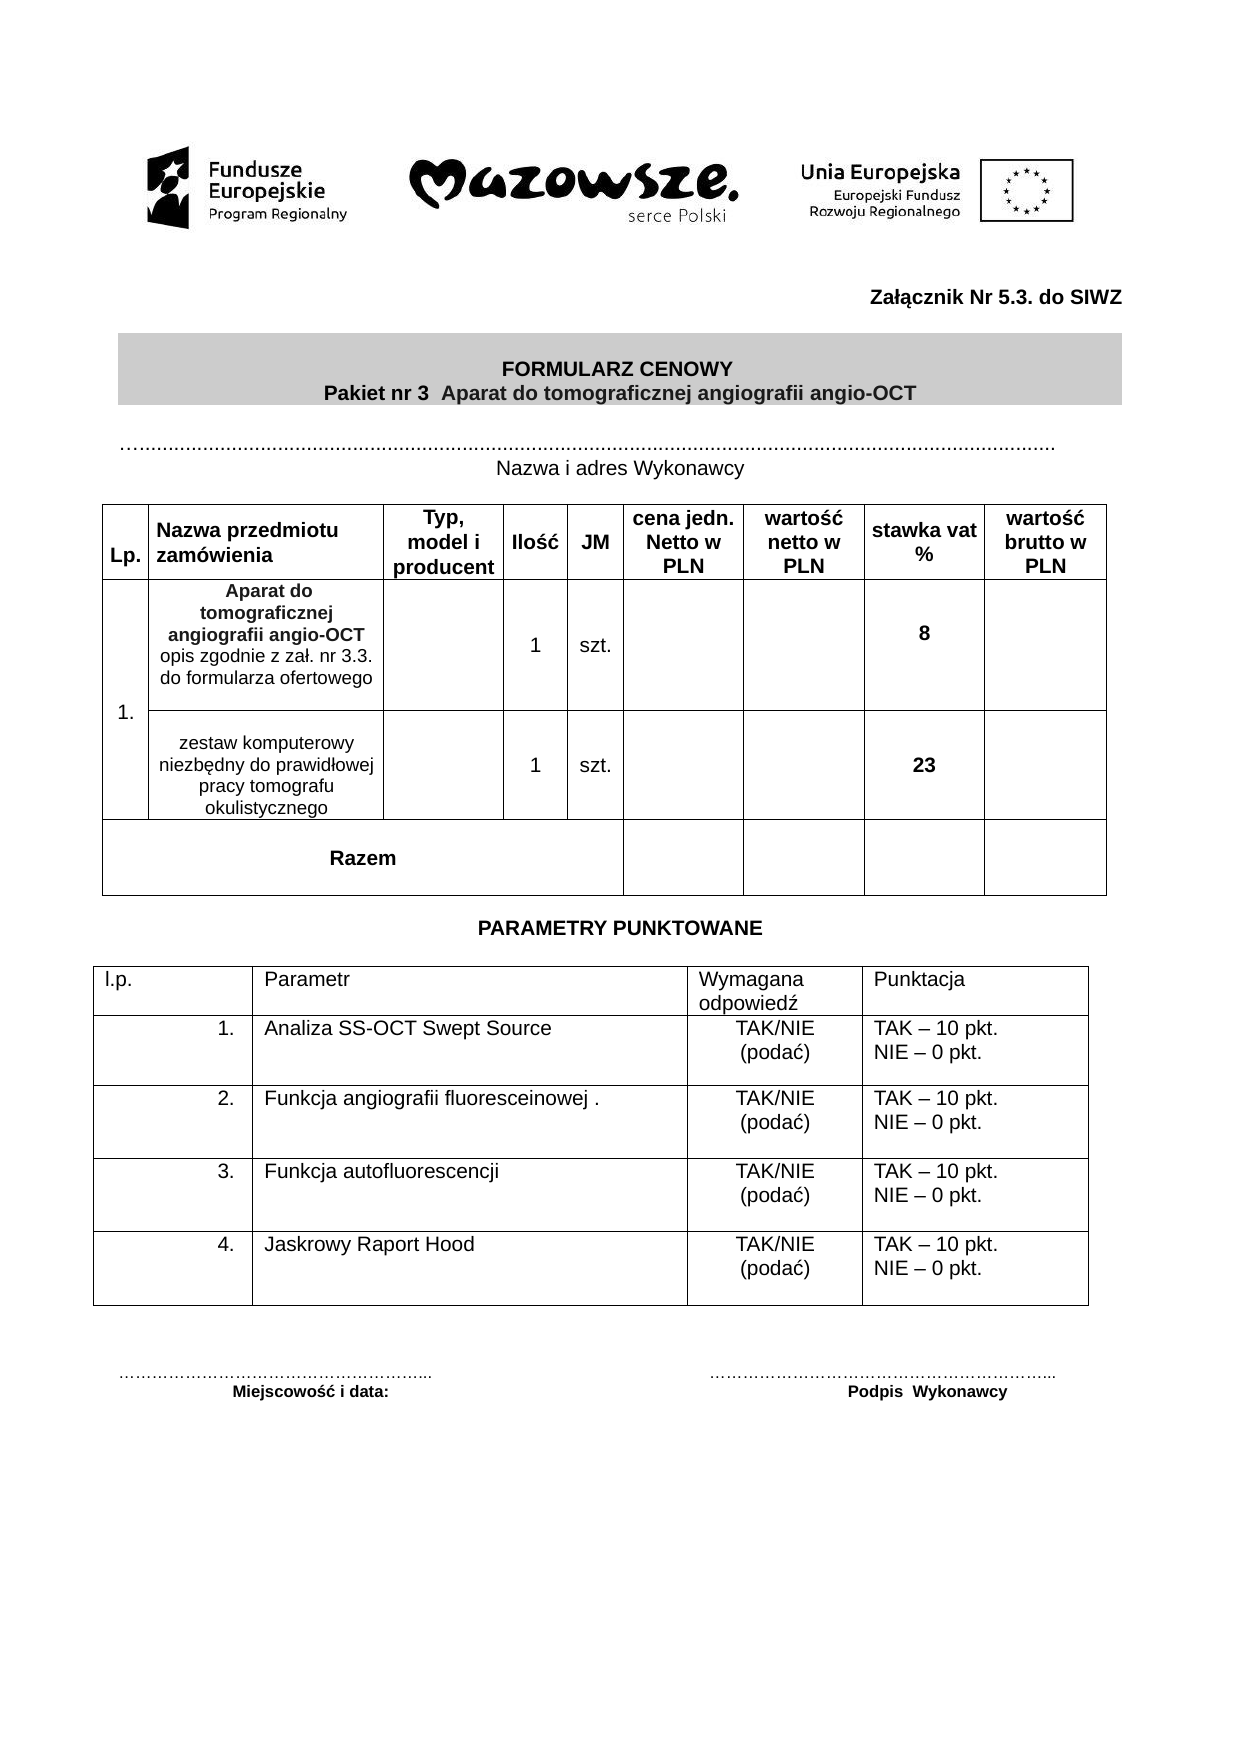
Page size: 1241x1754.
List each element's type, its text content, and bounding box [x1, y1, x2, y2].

table_cell [744, 711, 864, 818]
table_header cena jedn. Netto w PLN [624, 505, 743, 579]
table_cell 1 [504, 711, 567, 818]
table_cell TAK/NIE (podać) [688, 1159, 862, 1231]
text PARAMETRY PUNKTOWANE [118, 916, 1122, 939]
table_cell 23 [865, 711, 984, 818]
table_cell TAK – 10 pkt. NIE – 0 pkt. [863, 1086, 1088, 1158]
table_cell TAK – 10 pkt. NIE – 0 pkt. [863, 1159, 1088, 1231]
table_header JM [568, 505, 623, 579]
text ………………………………………………... ……………………………………………………... [118, 1363, 1122, 1382]
table_cell 1. [103, 580, 148, 818]
table_cell 8 [865, 580, 984, 709]
table_header wartość netto w PLN [744, 505, 864, 579]
table_cell [985, 820, 1106, 895]
table_header Punktacja [863, 967, 1088, 1015]
text Załącznik Nr 5.3. do SIWZ [118, 285, 1122, 309]
table_cell TAK/NIE (podać) [688, 1086, 862, 1158]
table_header Wymagana odpowiedź [688, 967, 862, 1015]
table_cell Aparat do tomograficznej angiografii angio-OCT opis zgodnie z zał. nr 3.3. do formularza ofertowego [149, 580, 383, 709]
table_cell [384, 580, 503, 709]
table_cell [94, 1086, 252, 1158]
table_cell szt. [568, 580, 623, 709]
text Pakiet nr 3 Aparat do tomograficznej angiografii angio-OCT [118, 381, 1122, 405]
table_cell TAK/NIE (podać) [688, 1232, 862, 1304]
table_cell Funkcja autofluorescencji [253, 1159, 687, 1231]
table_cell Analiza SS-OCT Swept Source [253, 1016, 687, 1084]
table_cell [624, 820, 743, 895]
table_cell [744, 580, 864, 709]
table_header Parametr [253, 967, 687, 1015]
table_header Typ, model i producent [384, 505, 503, 579]
table_header Ilość [504, 505, 567, 579]
table_cell szt. [568, 711, 623, 818]
table_cell TAK – 10 pkt. NIE – 0 pkt. [863, 1016, 1088, 1084]
table_cell Funkcja angiografii fluoresceinowej . [253, 1086, 687, 1158]
table_cell Razem [103, 820, 623, 895]
table_cell [985, 580, 1106, 709]
table_cell [624, 580, 743, 709]
text Nazwa i adres Wykonawcy [118, 455, 1122, 480]
table_header Nazwa przedmiotu zamówienia [149, 505, 383, 579]
text Miejscowość i data: Podpis Wykonawcy [118, 1382, 1122, 1401]
table_cell [985, 711, 1106, 818]
table_cell 1 [504, 580, 567, 709]
table_header l.p. [94, 967, 252, 1015]
table_cell [94, 1016, 252, 1084]
table_cell Jaskrowy Raport Hood [253, 1232, 687, 1304]
table_cell [384, 711, 503, 818]
table_header Lp. [103, 505, 148, 579]
table_header wartość brutto w PLN [985, 505, 1106, 579]
table_cell [94, 1159, 252, 1231]
table_cell zestaw komputerowy niezbędny do prawidłowej pracy tomografu okulistycznego [149, 711, 383, 818]
table_cell [744, 820, 864, 895]
table_header stawka vat % [865, 505, 984, 579]
table_cell [624, 711, 743, 818]
table_cell TAK/NIE (podać) [688, 1016, 862, 1084]
text FORMULARZ CENOWY [118, 357, 1122, 381]
table_cell [94, 1232, 252, 1304]
picture [120, 118, 1099, 255]
table_cell [865, 820, 984, 895]
table_cell TAK – 10 pkt. NIE – 0 pkt. [863, 1232, 1088, 1304]
text …............................................................................................................................................................... [118, 430, 1122, 455]
